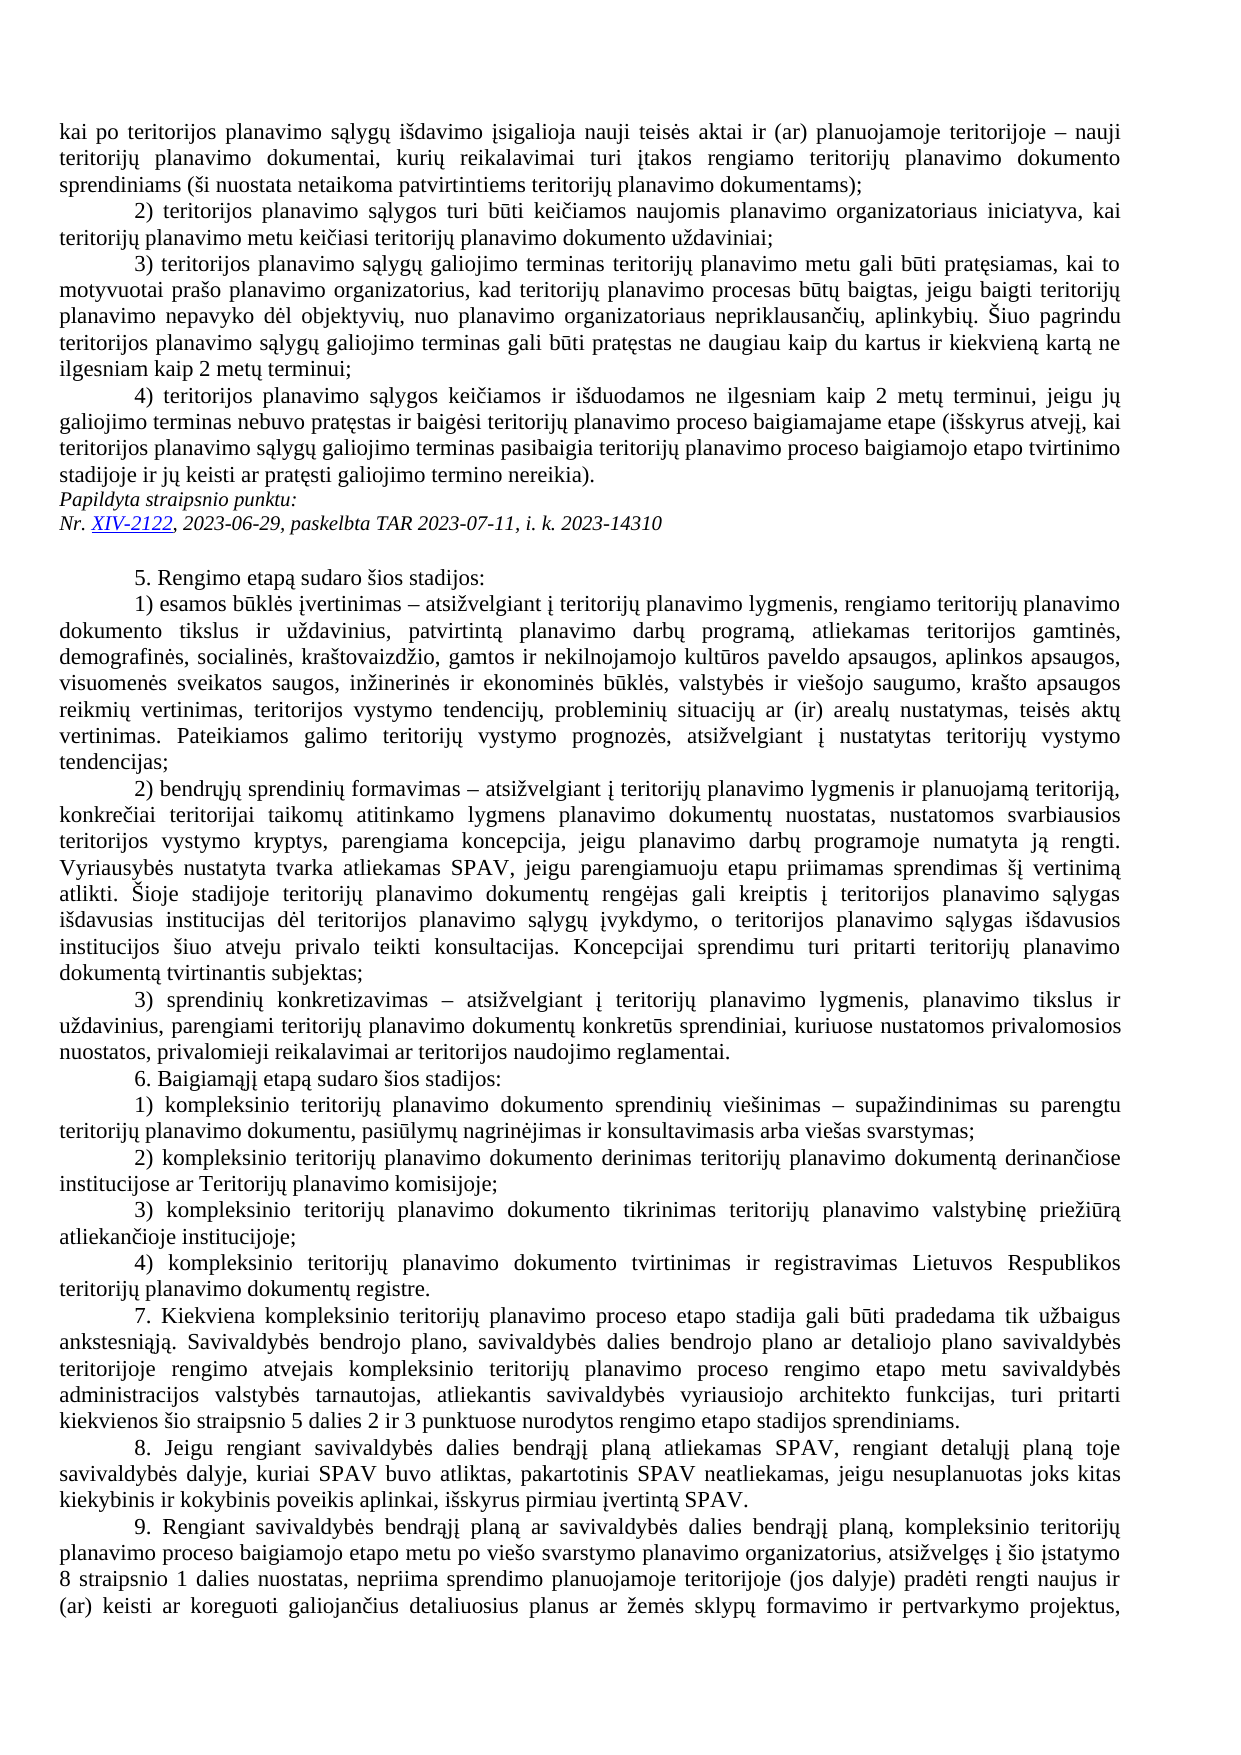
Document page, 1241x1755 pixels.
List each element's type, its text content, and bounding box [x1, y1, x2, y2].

text Papildyta straipsnio punktu: [59, 487, 1122, 511]
text 3) teritorijos planavimo sąlygų galiojimo terminas teritorijų planavimo metu gali būti pratęsiamas, kai to motyvuotai prašo planavimo organizatorius, kad teritorijų planavimo procesas būtų baigtas, jeigu baigti teritorijų planavimo nepavyko dėl objektyvių, nuo planavimo organizatoriaus nepriklausančių, aplinkybių. Šiuo pagrindu teritorijos planavimo sąlygų galiojimo terminas gali būti pratęstas ne daugiau kaip du kartus ir kiekvieną kartą ne ilgesniam kaip 2 metų terminui; [59, 250, 1122, 382]
text 9. Rengiant savivaldybės bendrąjį planą ar savivaldybės dalies bendrąjį planą, kompleksinio teritorijų planavimo proceso baigiamojo etapo metu po viešo svarstymo planavimo organizatorius, atsižvelgęs į šio įstatymo 8 straipsnio 1 dalies nuostatas, nepriima sprendimo planuojamoje teritorijoje (jos dalyje) pradėti rengti naujus ir (ar) keisti ar koreguoti galiojančius detaliuosius planus ar žemės sklypų formavimo ir pertvarkymo projektus, [59, 1513, 1122, 1618]
text 5. Rengimo etapą sudaro šios stadijos: [59, 564, 1122, 590]
text kai po teritorijos planavimo sąlygų išdavimo įsigalioja nauji teisės aktai ir (ar) planuojamoje teritorijoje – nauji teritorijų planavimo dokumentai, kurių reikalavimai turi įtakos rengiamo teritorijų planavimo dokumento sprendiniams (ši nuostata netaikoma patvirtintiems teritorijų planavimo dokumentams); [59, 118, 1122, 197]
text 4) kompleksinio teritorijų planavimo dokumento tvirtinimas ir registravimas Lietuvos Respublikos teritorijų planavimo dokumentų registre. [59, 1249, 1122, 1302]
text 1) esamos būklės įvertinimas – atsižvelgiant į teritorijų planavimo lygmenis, rengiamo teritorijų planavimo dokumento tikslus ir uždavinius, patvirtintą planavimo darbų programą, atliekamas teritorijos gamtinės, demografinės, socialinės, kraštovaizdžio, gamtos ir nekilnojamojo kultūros paveldo apsaugos, aplinkos apsaugos, visuomenės sveikatos saugos, inžinerinės ir ekonominės būklės, valstybės ir viešojo saugumo, krašto apsaugos reikmių vertinimas, teritorijos vystymo tendencijų, probleminių situacijų ar (ir) arealų nustatymas, teisės aktų vertinimas. Pateikiamos galimo teritorijų vystymo prognozės, atsižvelgiant į nustatytas teritorijų vystymo tendencijas; [59, 590, 1122, 775]
text 3) sprendinių konkretizavimas – atsižvelgiant į teritorijų planavimo lygmenis, planavimo tikslus ir uždavinius, parengiami teritorijų planavimo dokumentų konkretūs sprendiniai, kuriuose nustatomos privalomosios nuostatos, privalomieji reikalavimai ar teritorijos naudojimo reglamentai. [59, 986, 1122, 1065]
text 7. Kiekviena kompleksinio teritorijų planavimo proceso etapo stadija gali būti pradedama tik užbaigus ankstesniąją. Savivaldybės bendrojo plano, savivaldybės dalies bendrojo plano ar detaliojo plano savivaldybės teritorijoje rengimo atvejais kompleksinio teritorijų planavimo proceso rengimo etapo metu savivaldybės administracijos valstybės tarnautojas, atliekantis savivaldybės vyriausiojo architekto funkcijas, turi pritarti kiekvienos šio straipsnio 5 dalies 2 ir 3 punktuose nurodytos rengimo etapo stadijos sprendiniams. [59, 1302, 1122, 1434]
text 2) teritorijos planavimo sąlygos turi būti keičiamos naujomis planavimo organizatoriaus iniciatyva, kai teritorijų planavimo metu keičiasi teritorijų planavimo dokumento uždaviniai; [59, 197, 1122, 250]
text 1) kompleksinio teritorijų planavimo dokumento sprendinių viešinimas – supažindinimas su parengtu teritorijų planavimo dokumentu, pasiūlymų nagrinėjimas ir konsultavimasis arba viešas svarstymas; [59, 1091, 1122, 1144]
text 3) kompleksinio teritorijų planavimo dokumento tikrinimas teritorijų planavimo valstybinę priežiūrą atliekančioje institucijoje; [59, 1196, 1122, 1249]
text 4) teritorijos planavimo sąlygos keičiamos ir išduodamos ne ilgesniam kaip 2 metų terminui, jeigu jų galiojimo terminas nebuvo pratęstas ir baigėsi teritorijų planavimo proceso baigiamajame etape (išskyrus atvejį, kai teritorijos planavimo sąlygų galiojimo terminas pasibaigia teritorijų planavimo proceso baigiamojo etapo tvirtinimo stadijoje ir jų keisti ar pratęsti galiojimo termino nereikia). [59, 382, 1122, 487]
text 2) bendrųjų sprendinių formavimas – atsižvelgiant į teritorijų planavimo lygmenis ir planuojamą teritoriją, konkrečiai teritorijai taikomų atitinkamo lygmens planavimo dokumentų nuostatas, nustatomos svarbiausios teritorijos vystymo kryptys, parengiama koncepcija, jeigu planavimo darbų programoje numatyta ją rengti. Vyriausybės nustatyta tvarka atliekamas SPAV, jeigu parengiamuoju etapu priimamas sprendimas šį vertinimą atlikti. Šioje stadijoje teritorijų planavimo dokumentų rengėjas gali kreiptis į teritorijos planavimo sąlygas išdavusias institucijas dėl teritorijos planavimo sąlygų įvykdymo, o teritorijos planavimo sąlygas išdavusios institucijos šiuo atveju privalo teikti konsultacijas. Koncepcijai sprendimu turi pritarti teritorijų planavimo dokumentą tvirtinantis subjektas; [59, 775, 1122, 986]
text 2) kompleksinio teritorijų planavimo dokumento derinimas teritorijų planavimo dokumentą derinančiose institucijose ar Teritorijų planavimo komisijoje; [59, 1144, 1122, 1196]
text 8. Jeigu rengiant savivaldybės dalies bendrąjį planą atliekamas SPAV, rengiant detalųjį planą toje savivaldybės dalyje, kuriai SPAV buvo atliktas, pakartotinis SPAV neatliekamas, jeigu nesuplanuotas joks kitas kiekybinis ir kokybinis poveikis aplinkai, išskyrus pirmiau įvertintą SPAV. [59, 1434, 1122, 1513]
text 6. Baigiamąjį etapą sudaro šios stadijos: [59, 1065, 1122, 1091]
text Nr. XIV-2122, 2023-06-29, paskelbta TAR 2023-07-11, i. k. 2023-14310 [59, 511, 1122, 535]
